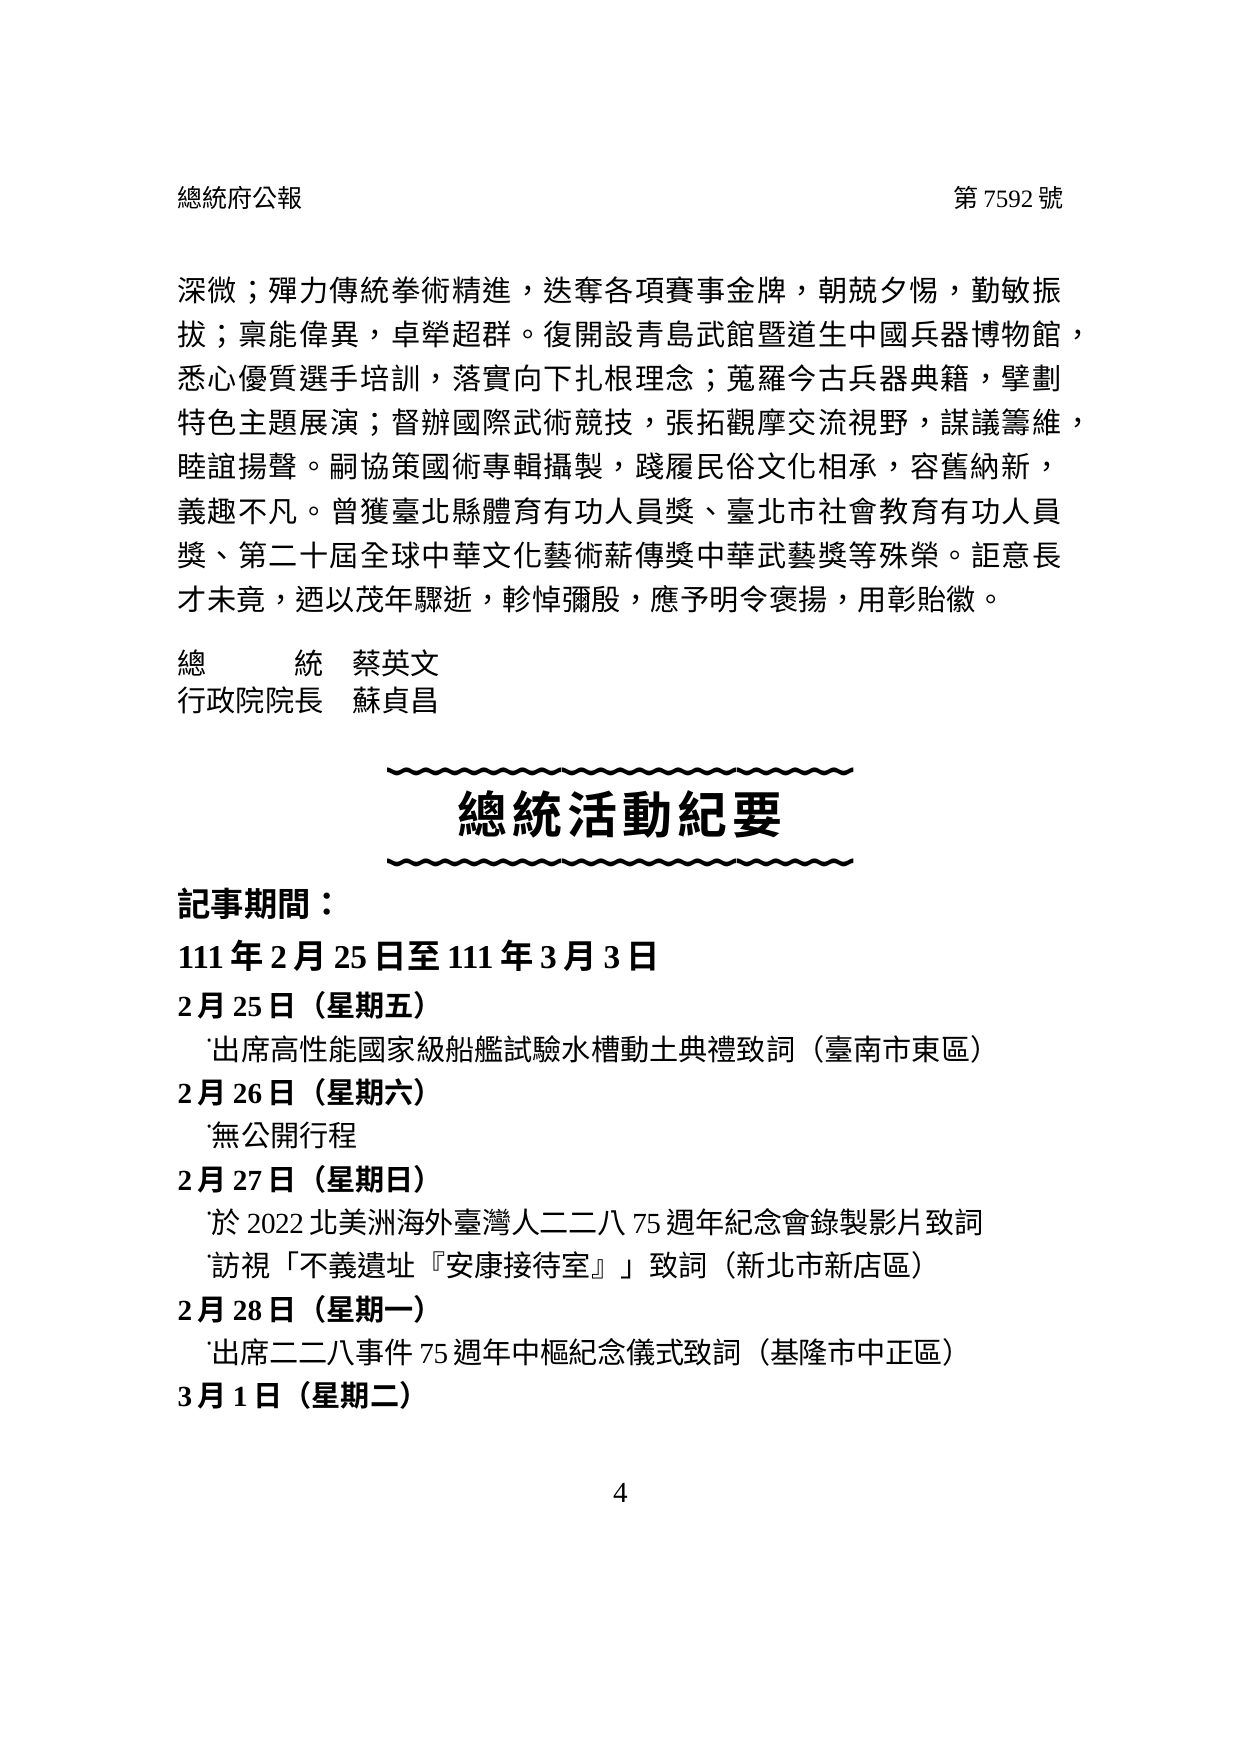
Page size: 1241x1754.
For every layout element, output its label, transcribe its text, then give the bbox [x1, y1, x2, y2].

text ˙出席二二八事件75週年中樞紀念儀式致詞（基隆市中正區） [206, 1329, 1063, 1372]
text ˙於2022北美洲海外臺灣人二二八75週年紀念會錄製影片致詞 [206, 1199, 1063, 1242]
text ﹏﹏﹏﹏﹏﹏﹏﹏ [177, 750, 1063, 775]
text ˙訪視「不義遺址『安康接待室』」致詞（新北市新店區） [206, 1242, 1063, 1286]
text 3月1日（星期二） [177, 1372, 1063, 1416]
text 青島武館、道生中國兵器博物館館長林昌湘，溫克沉毅，汪洋閎肆。少歲蘊蓄強身固邦種子，研鑽華夏武學內涵，脩習多元兵刃深微；殫力傳統拳術精進，迭奪各項賽事金牌，朝兢夕惕，勤敏振拔；稟能偉異，卓犖超群。復開設青島武館暨道生中國兵器博物館，悉心優質選手培訓，落實向下扎根理念；蒐羅今古兵器典籍，擘劃特色主題展演；督辦國際武術競技，張拓觀摩交流視野，謀議籌維，睦誼揚聲。嗣協策國術專輯攝製，踐履民俗文化相承，容舊納新，義趣不凡。曾獲臺北縣體育有功人員獎、臺北市社會教育有功人員獎、第二十屆全球中華文化藝術薪傳獎中華武藝獎等殊榮。詎意長才未竟，迺以茂年驟逝，軫悼彌殷，應予明令褒揚，用彰貽徽。 [177, 266, 1063, 619]
text 記事期間： [177, 877, 1063, 926]
text ˙無公開行程 [206, 1112, 1063, 1156]
text 總統活動紀要 [177, 775, 1063, 848]
text 2月25日（星期五） [177, 982, 1063, 1026]
text 2月28日（星期一） [177, 1286, 1063, 1329]
text ˙出席高性能國家級船艦試驗水槽動土典禮致詞（臺南市東區） [206, 1026, 1063, 1069]
text 111年2月25日至111年3月3日 [177, 931, 1063, 977]
text 總 統 蔡英文 行政院院長 蘇貞昌 [177, 644, 1063, 719]
text 2月27日（星期日） [177, 1156, 1063, 1199]
text ﹏﹏﹏﹏﹏﹏﹏﹏ [177, 848, 1063, 864]
text 2月26日（星期六） [177, 1069, 1063, 1112]
